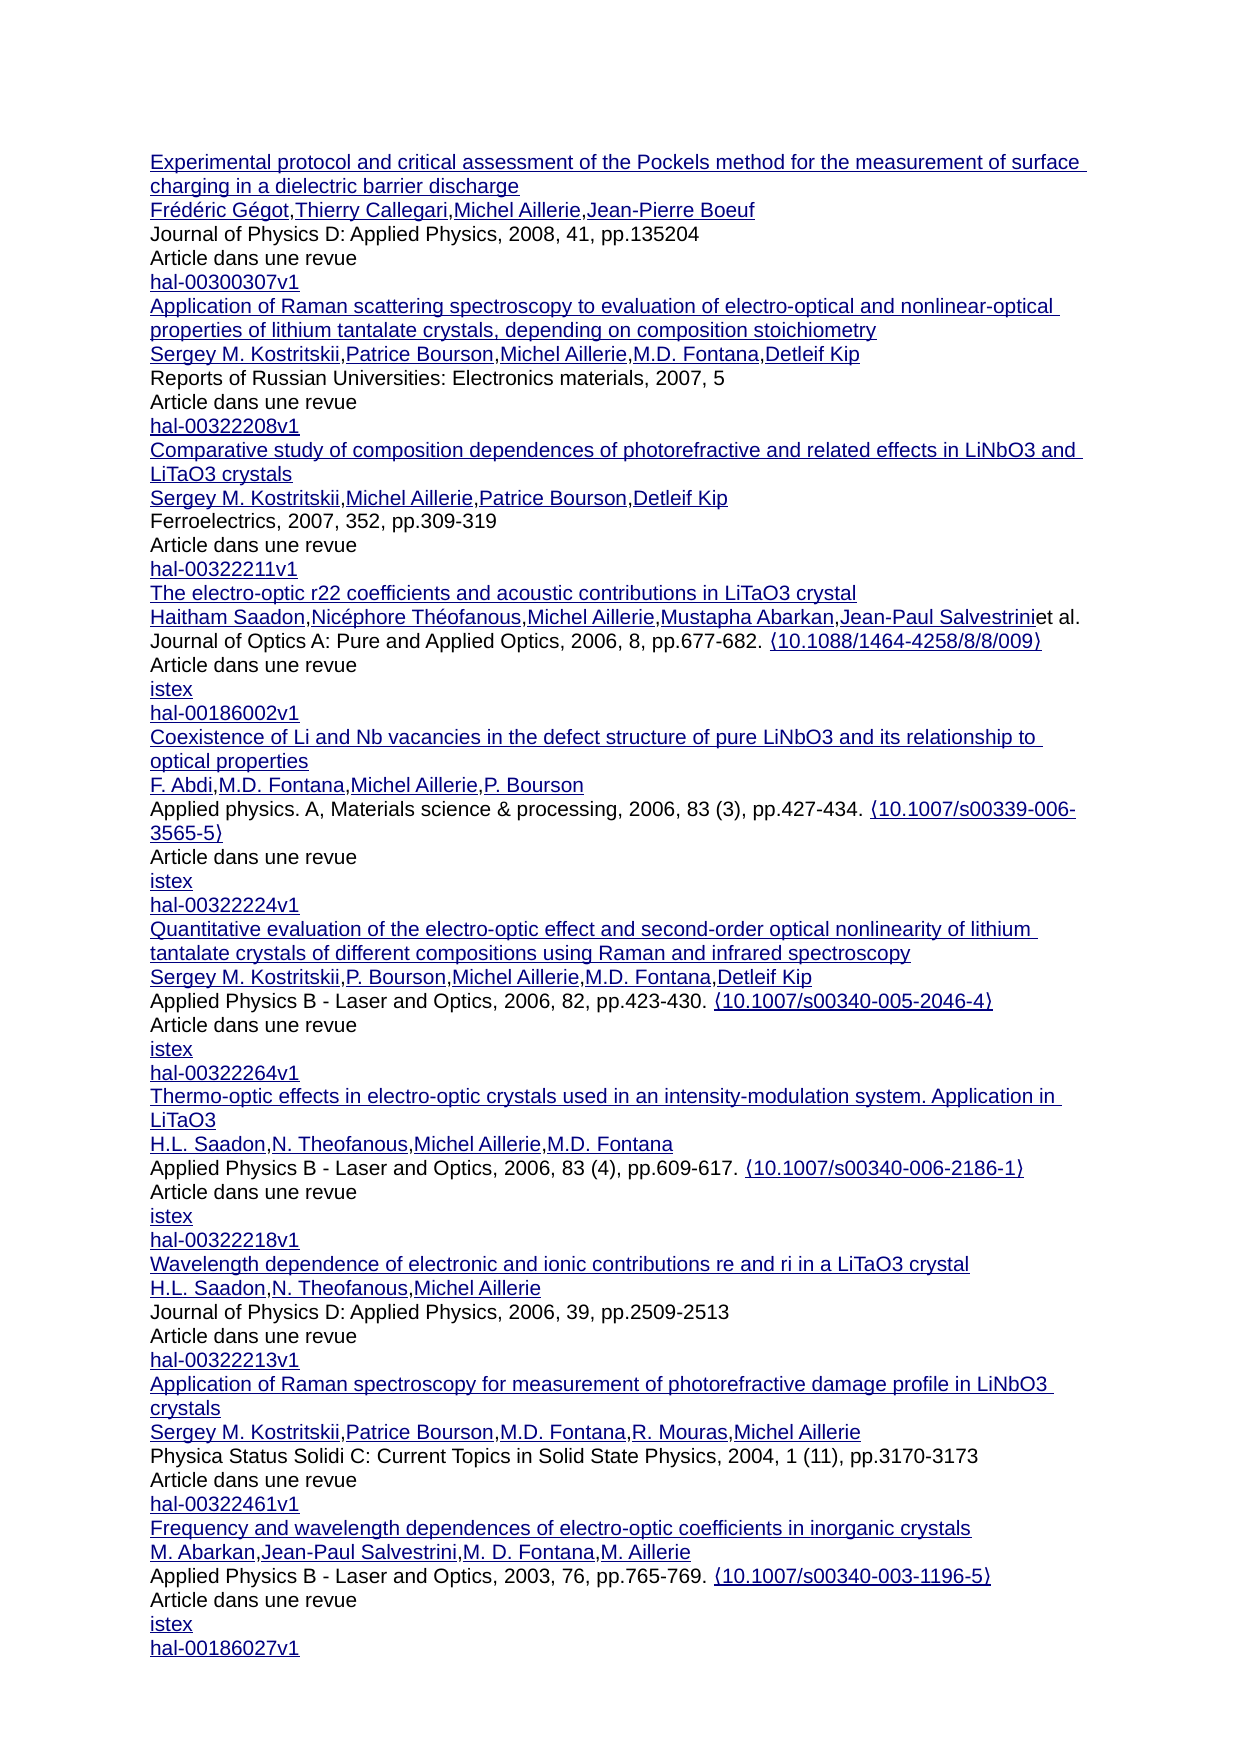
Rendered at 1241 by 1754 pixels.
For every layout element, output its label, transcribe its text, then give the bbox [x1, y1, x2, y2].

table_cell Experimental protocol and critical assessment of the Pockels method for the measurement of surface charging in a dielectric barrier discharge Frédéric Gégot,Thierry Callegari,Michel Aillerie,Jean-Pierre Boeuf Journal of Physics D: Applied Physics, 2008, 41, pp.135204 Article dans une revue hal-00300307v1 [150, 150, 1090, 294]
table_cell Application of Raman spectroscopy for measurement of photorefractive damage profile in LiNbO3 crystals Sergey M. Kostritskii,Patrice Bourson,M.D. Fontana,R. Mouras,Michel Aillerie Physica Status Solidi C: Current Topics in Solid State Physics, 2004, 1 (11), pp.3170-3173 Article dans une revue hal-00322461v1 [150, 1372, 1090, 1516]
table_cell Coexistence of Li and Nb vacancies in the defect structure of pure LiNbO3 and its relationship to optical properties F. Abdi,M.D. Fontana,Michel Aillerie,P. Bourson Applied physics. A, Materials science & processing, 2006, 83 (3), pp.427-434. ⟨10.1007/s00339-006-3565-5⟩ Article dans une revue istex hal-00322224v1 [150, 725, 1090, 917]
table_cell Application of Raman scattering spectroscopy to evaluation of electro-optical and nonlinear-optical properties of lithium tantalate crystals, depending on composition stoichiometry Sergey M. Kostritskii,Patrice Bourson,Michel Aillerie,M.D. Fontana,Detleif Kip Reports of Russian Universities: Electronics materials, 2007, 5 Article dans une revue hal-00322208v1 [150, 294, 1090, 437]
table_cell Comparative study of composition dependences of photorefractive and related effects in LiNbO3 and LiTaO3 crystals Sergey M. Kostritskii,Michel Aillerie,Patrice Bourson,Detleif Kip Ferroelectrics, 2007, 352, pp.309-319 Article dans une revue hal-00322211v1 [150, 438, 1090, 581]
table_cell The electro-optic r22 coefficients and acoustic contributions in LiTaO3 crystal Haitham Saadon,Nicéphore Théofanous,Michel Aillerie,Mustapha Abarkan,Jean-Paul Salvestriniet al. Journal of Optics A: Pure and Applied Optics, 2006, 8, pp.677-682. ⟨10.1088/1464-4258/8/8/009⟩ Article dans une revue istex hal-00186002v1 [150, 581, 1090, 725]
table_cell Frequency and wavelength dependences of electro-optic coefficients in inorganic crystals M. Abarkan,Jean-Paul Salvestrini,M. D. Fontana,M. Aillerie Applied Physics B - Laser and Optics, 2003, 76, pp.765-769. ⟨10.1007/s00340-003-1196-5⟩ Article dans une revue istex hal-00186027v1 [150, 1516, 1090, 1659]
table_cell Quantitative evaluation of the electro-optic effect and second-order optical nonlinearity of lithium tantalate crystals of different compositions using Raman and infrared spectroscopy Sergey M. Kostritskii,P. Bourson,Michel Aillerie,M.D. Fontana,Detleif Kip Applied Physics B - Laser and Optics, 2006, 82, pp.423-430. ⟨10.1007/s00340-005-2046-4⟩ Article dans une revue istex hal-00322264v1 [150, 917, 1090, 1084]
table_cell Wavelength dependence of electronic and ionic contributions re and ri in a LiTaO3 crystal H.L. Saadon,N. Theofanous,Michel Aillerie Journal of Physics D: Applied Physics, 2006, 39, pp.2509-2513 Article dans une revue hal-00322213v1 [150, 1252, 1090, 1372]
table_cell Thermo-optic effects in electro-optic crystals used in an intensity-modulation system. Application in LiTaO3 H.L. Saadon,N. Theofanous,Michel Aillerie,M.D. Fontana Applied Physics B - Laser and Optics, 2006, 83 (4), pp.609-617. ⟨10.1007/s00340-006-2186-1⟩ Article dans une revue istex hal-00322218v1 [150, 1084, 1090, 1252]
